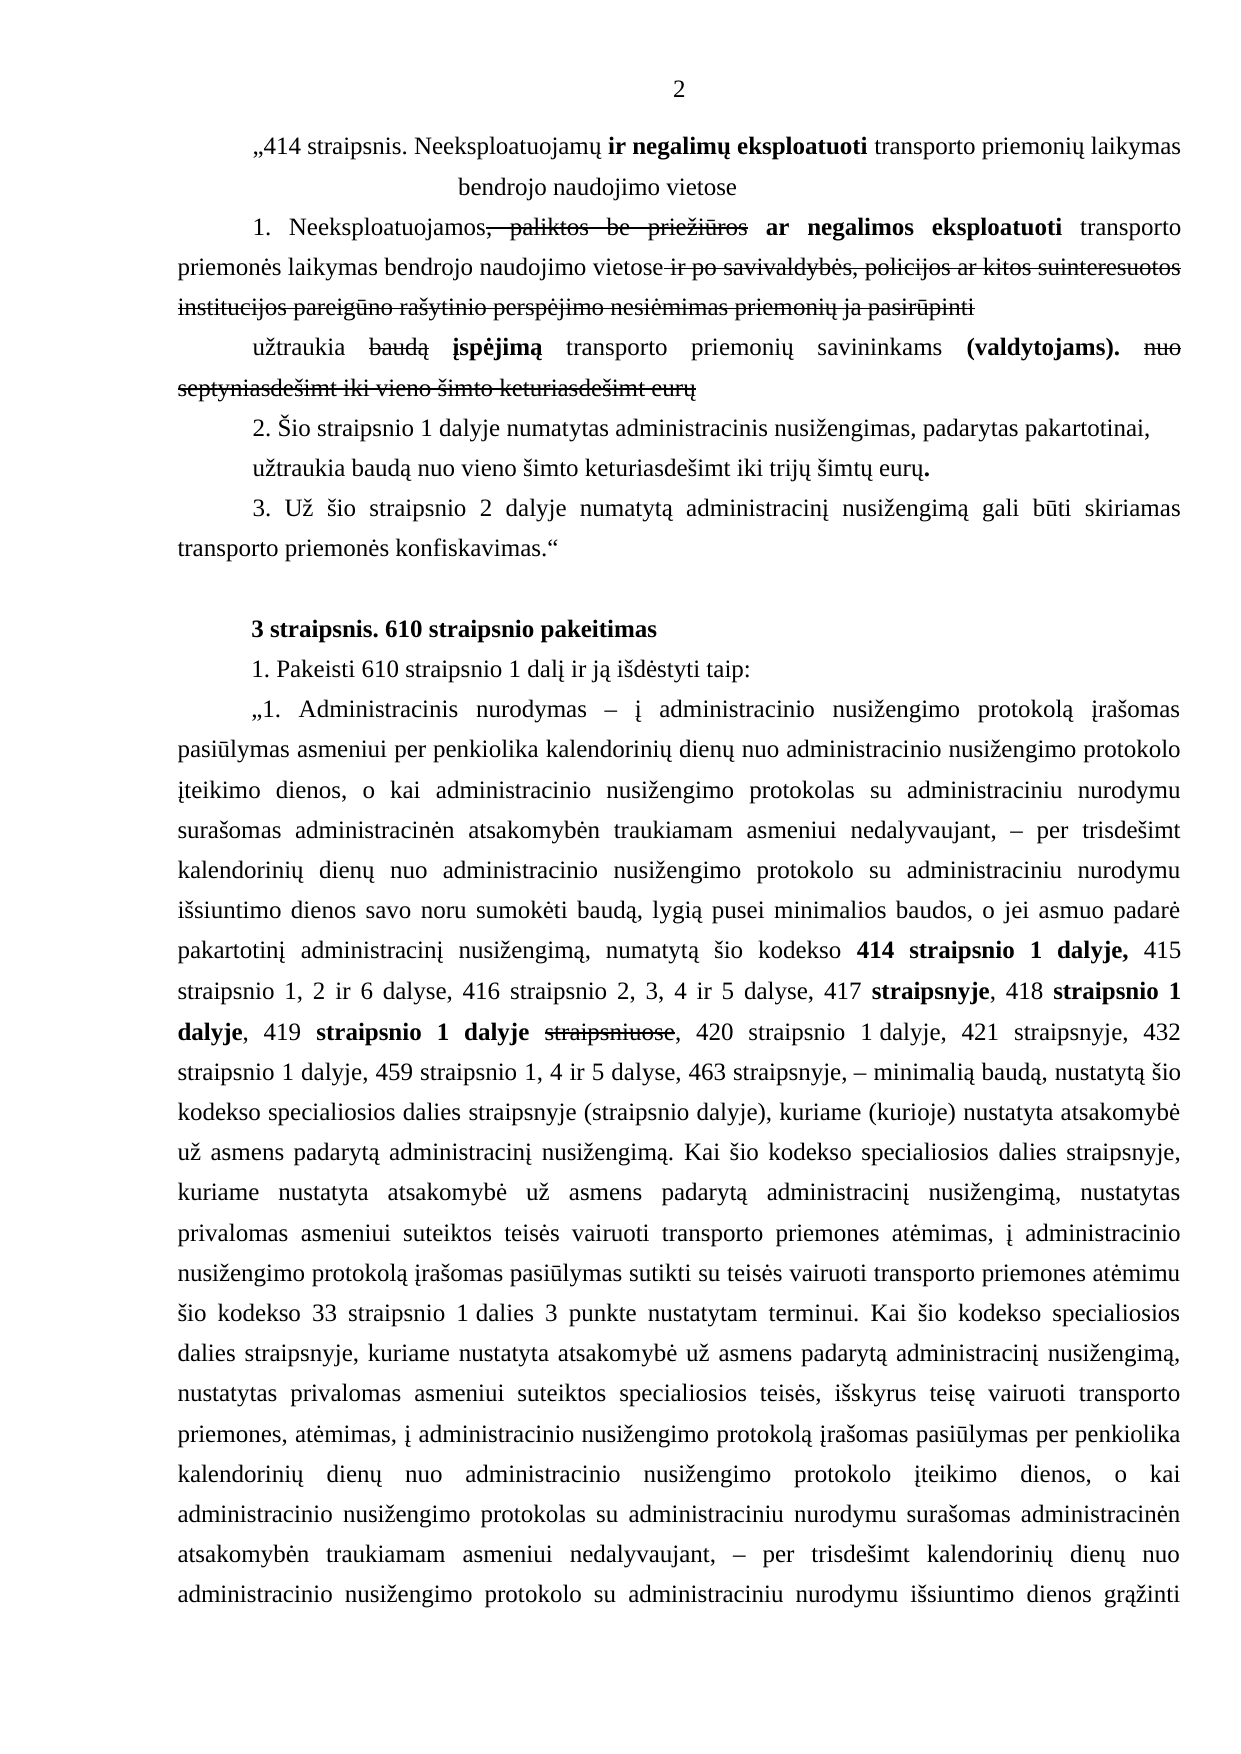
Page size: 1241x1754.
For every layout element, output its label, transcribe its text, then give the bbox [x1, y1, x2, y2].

text „414 straipsnis. Neeksploatuojamų ir negalimų eksploatuoti transporto priemonių laikymas bendrojo naudojimo vietose [252, 131, 1181, 200]
text „1. Administracinis nurodymas – į administracinio nusižengimo protokolą įrašomas pasiūlymas asmeniui per penkiolika kalendorinių dienų nuo administracinio nusižengimo protokolo įteikimo dienos, o kai administracinio nusižengimo protokolas su administraciniu nurodymu surašomas administracinėn atsakomybėn traukiamam asmeniui nedalyvaujant, – per trisdešimt kalendorinių dienų nuo administracinio nusižengimo protokolo su administraciniu nurodymu išsiuntimo dienos savo noru sumokėti baudą, lygią pusei minimalios baudos, o jei asmuo padarė pakartotinį administracinį nusižengimą, numatytą šio kodekso 414 straipsnio 1 dalyje, 415 straipsnio 1, 2 ir 6 dalyse, 416 straipsnio 2, 3, 4 ir 5 dalyse, 417 straipsnyje, 418 straipsnio 1 dalyje, 419 straipsnio 1 dalyje straipsniuose, 420 straipsnio 1 dalyje, 421 straipsnyje, 432 straipsnio 1 dalyje, 459 straipsnio 1, 4 ir 5 dalyse, 463 straipsnyje, – minimalią baudą, nustatytą šio kodekso specialiosios dalies straipsnyje (straipsnio dalyje), kuriame (kurioje) nustatyta atsakomybė už asmens padarytą administracinį nusižengimą. Kai šio kodekso specialiosios dalies straipsnyje, kuriame nustatyta atsakomybė už asmens padarytą administracinį nusižengimą, nustatytas privalomas asmeniui suteiktos teisės vairuoti transporto priemones atėmimas, į administracinio nusižengimo protokolą įrašomas pasiūlymas sutikti su teisės vairuoti transporto priemones atėmimu šio kodekso 33 straipsnio 1 dalies 3 punkte nustatytam terminui. Kai šio kodekso specialiosios dalies straipsnyje, kuriame nustatyta atsakomybė už asmens padarytą administracinį nusižengimą, nustatytas privalomas asmeniui suteiktos specialiosios teisės, išskyrus teisę vairuoti transporto priemones, atėmimas, į administracinio nusižengimo protokolą įrašomas pasiūlymas per penkiolika kalendorinių dienų nuo administracinio nusižengimo protokolo įteikimo dienos, o kai administracinio nusižengimo protokolas su administraciniu nurodymu surašomas administracinėn atsakomybėn traukiamam asmeniui nedalyvaujant, – per trisdešimt kalendorinių dienų nuo administracinio nusižengimo protokolo su administraciniu nurodymu išsiuntimo dienos grąžinti [177, 694, 1181, 1608]
text 1. Pakeisti 610 straipsnio 1 dalį ir ją išdėstyti taip: [177, 654, 1181, 683]
text 3. Už šio straipsnio 2 dalyje numatytą administracinį nusižengimą gali būti skiriamas transporto priemonės konfiskavimas.“ [177, 493, 1181, 562]
text užtraukia baudą įspėjimą transporto priemonių savininkams (valdytojams). nuo septyniasdešimt iki vieno šimto keturiasdešimt eurų [177, 332, 1181, 401]
text 1. Neeksploatuojamos, paliktos be priežiūros ar negalimos eksploatuoti transporto priemonės laikymas bendrojo naudojimo vietose ir po savivaldybės, policijos ar kitos suinteresuotos institucijos pareigūno rašytinio perspėjimo nesiėmimas priemonių ja pasirūpinti [177, 212, 1181, 321]
text 2. Šio straipsnio 1 dalyje numatytas administracinis nusižengimas, padarytas pakartotinai, [177, 413, 1181, 442]
text užtraukia baudą nuo vieno šimto keturiasdešimt iki trijų šimtų eurų. [177, 453, 1181, 482]
text 3 straipsnis. 610 straipsnio pakeitimas [251, 614, 1181, 643]
